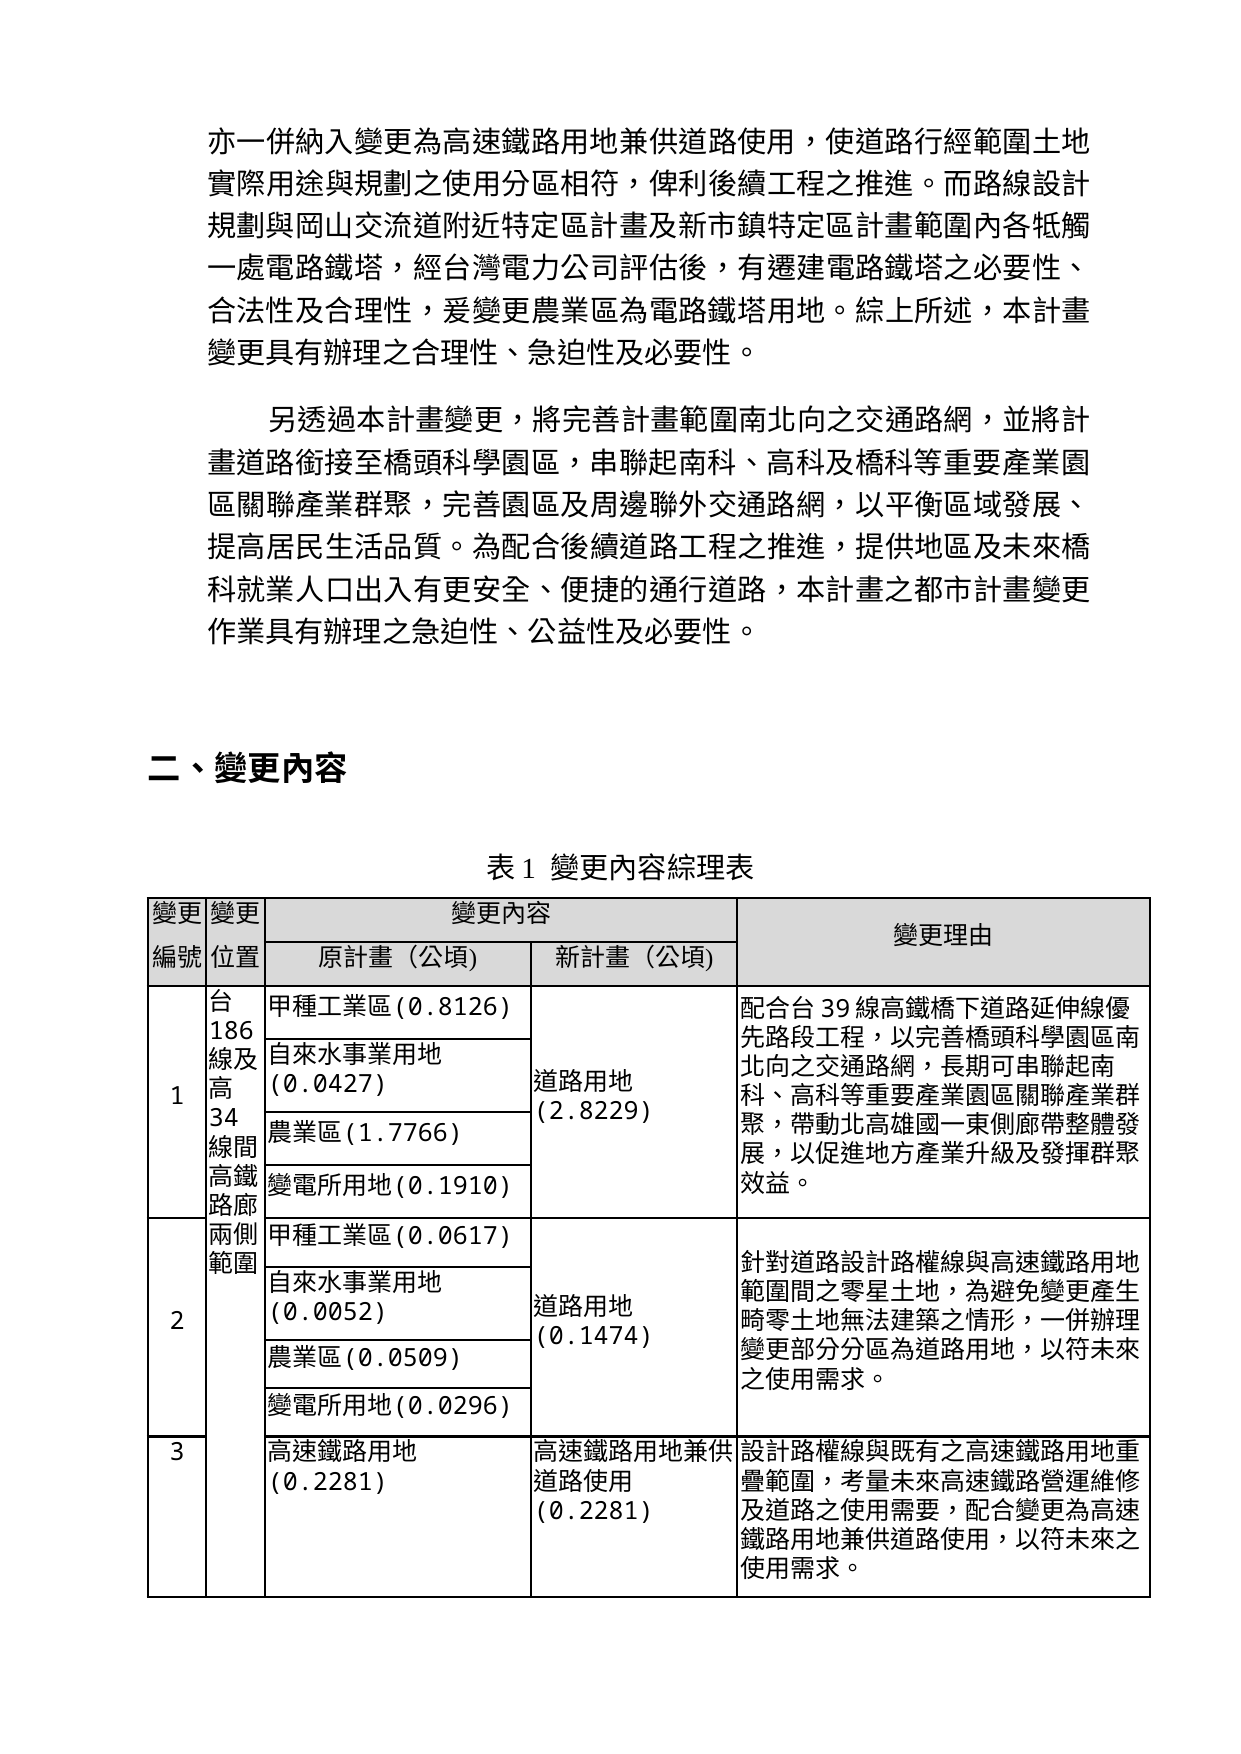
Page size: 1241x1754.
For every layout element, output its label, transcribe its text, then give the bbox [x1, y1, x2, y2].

table_cell 3 [149, 1438, 205, 1596]
table_cell 針對道路設計路權線與高速鐵路用地範圍間之零星土地，為避免變更產生畸零土地無法建築之情形，一併辦理變更部分分區為道路用地，以符未來之使用需求。 [738, 1219, 1149, 1435]
table_cell 甲種工業區(0.0617) [266, 1219, 530, 1266]
table_cell 位置 [207, 941, 264, 985]
table_cell 高速鐵路用地兼供道路使用(0.2281) [532, 1438, 736, 1596]
text 表1 變更內容綜理表 [148, 844, 1092, 887]
table_header 變更 [149, 899, 205, 941]
table_cell 自來水事業用地(0.0052) [266, 1268, 530, 1338]
table_cell 高速鐵路用地(0.2281) [266, 1438, 530, 1596]
table_cell 編號 [149, 941, 205, 985]
table_header 變更理由 [738, 899, 1149, 985]
text 亦一併納入變更為高速鐵路用地兼供道路使用，使道路行經範圍土地實際用途與規劃之使用分區相符，俾利後續工程之推進。而路線設計規劃與岡山交流道附近特定區計畫及新市鎮特定區計畫範圍內各牴觸一處電路鐵塔，經台灣電力公司評估後，有遷建電路鐵塔之必要性、合法性及合理性，爰變更農業區為電路鐵塔用地。綜上所述，本計畫變更具有辦理之合理性、急迫性及必要性。 [207, 118, 1092, 372]
table_cell 道路用地(2.8229) [532, 987, 736, 1217]
table_cell 甲種工業區(0.8126) [266, 987, 530, 1038]
table_cell 變電所用地(0.1910) [266, 1166, 530, 1217]
table_cell 台186線及高34線間高鐵路廊兩側範圍 [207, 987, 264, 1596]
table_cell 新計畫（公頃) [532, 943, 736, 985]
table_cell 道路用地(0.1474) [532, 1219, 736, 1435]
text 另透過本計畫變更，將完善計畫範圍南北向之交通路網，並將計畫道路銜接至橋頭科學園區，串聯起南科、高科及橋科等重要產業園區關聯產業群聚，完善園區及周邊聯外交通路網，以平衡區域發展、提高居民生活品質。為配合後續道路工程之推進，提供地區及未來橋科就業人口出入有更安全、便捷的通行道路，本計畫之都市計畫變更作業具有辦理之急迫性、公益性及必要性。 [207, 397, 1092, 651]
table_cell 1 [149, 987, 205, 1217]
table_cell 農業區(0.0509) [266, 1341, 530, 1387]
table_cell 配合台39線高鐵橋下道路延伸線優先路段工程，以完善橋頭科學園區南北向之交通路網，長期可串聯起南科、高科等重要產業園區關聯產業群聚，帶動北高雄國一東側廊帶整體發展，以促進地方產業升級及發揮群聚效益。 [738, 987, 1149, 1217]
table_cell 農業區(1.7766) [266, 1113, 530, 1164]
table_header 變更內容 [266, 899, 736, 941]
text 二、變更內容 [148, 747, 1092, 788]
table_cell 變電所用地(0.0296) [266, 1389, 530, 1435]
table_cell 原計畫（公頃) [266, 943, 530, 985]
table_cell 設計路權線與既有之高速鐵路用地重疊範圍，考量未來高速鐵路營運維修及道路之使用需要，配合變更為高速鐵路用地兼供道路使用，以符未來之使用需求。 [738, 1438, 1149, 1596]
table_cell 自來水事業用地(0.0427) [266, 1040, 530, 1111]
table_cell 2 [149, 1219, 205, 1435]
table_header 變更 [207, 899, 264, 941]
